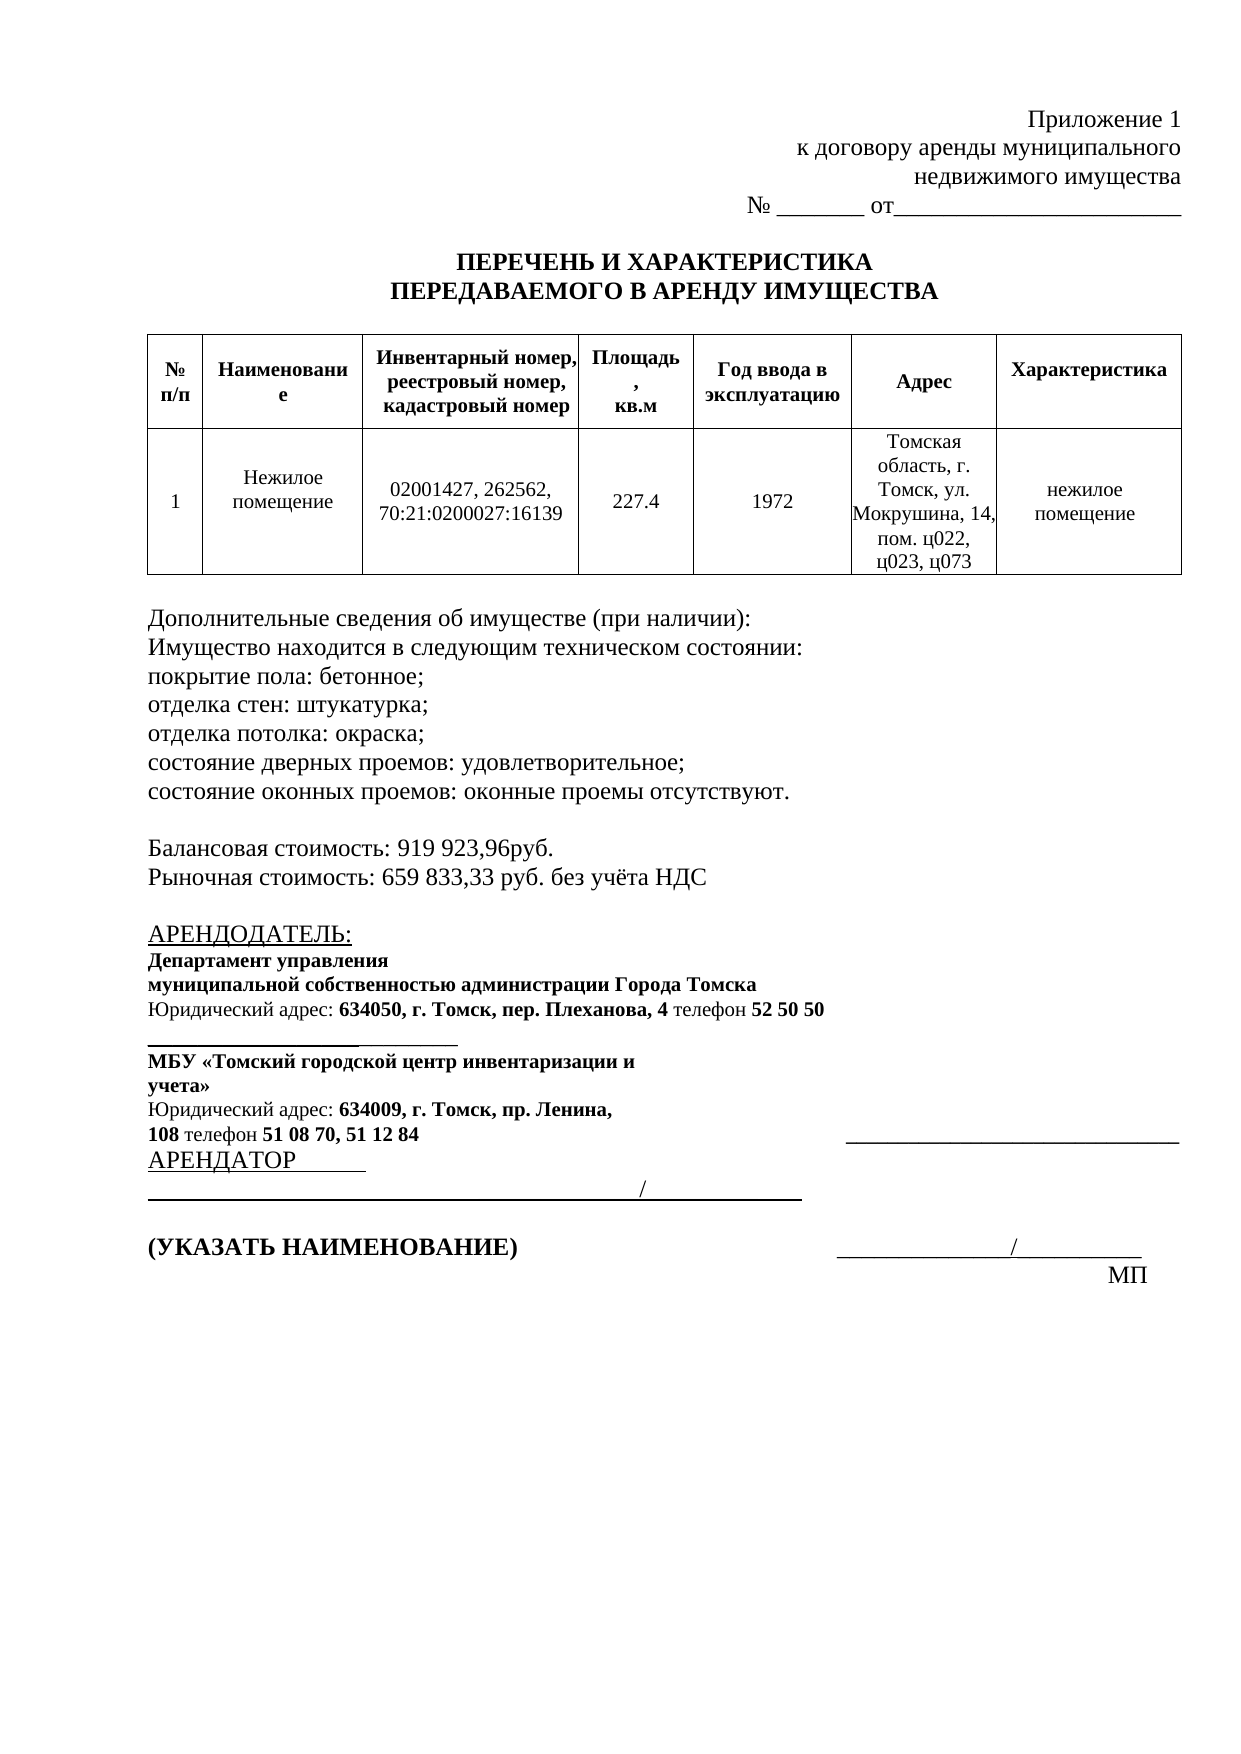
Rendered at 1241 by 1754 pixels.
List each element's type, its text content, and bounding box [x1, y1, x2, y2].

text Балансовая стоимость: 919 923,96руб. [148, 833, 1181, 862]
text к договору аренды муниципального [148, 132, 1181, 161]
text АРЕНДОДАТЕЛЬ: [148, 919, 1181, 948]
table_header Характеристика [997, 335, 1181, 428]
table_cell 227.4 [579, 429, 693, 573]
text Приложение 1 [148, 104, 1181, 132]
table_header Инвентарный номер, реестровый номер, кадастровый номер [363, 335, 578, 428]
table_header Адрес [852, 335, 996, 428]
text состояние оконных проемов: оконные проемы отсутствуют. [148, 776, 1181, 804]
table_header Площадь, кв.м [579, 335, 693, 428]
text покрытие пола: бетонное; [148, 661, 1181, 689]
text МП [148, 1261, 1181, 1289]
text Департамент управления [148, 948, 1181, 972]
text отделка потолка: окраска; [148, 718, 1181, 747]
text учета» [148, 1073, 1181, 1097]
text (УКАЗАТЬ НАИМЕНОВАНИЕ) ______________/__________ [148, 1232, 1181, 1261]
text отделка стен: штукатурка; [148, 689, 1181, 718]
table_cell нежилое помещение [997, 429, 1181, 573]
text ПЕРЕДАВАЕМОГО В АРЕНДУ ИМУЩЕСТВА [148, 276, 1181, 305]
text МБУ «Томский городской центр инвентаризации и [148, 1049, 1181, 1073]
table_cell 02001427, 262562, 70:21:0200027:16139 [363, 429, 578, 573]
text Юридический адрес: 634050, г. Томск, пер. Плеханова, 4 телефон 52 50 50 [148, 996, 1181, 1021]
text ПЕРЕЧЕНЬ И ХАРАКТЕРИСТИКА [148, 247, 1181, 276]
text _________________________ [148, 1021, 1181, 1049]
text состояние дверных проемов: удовлетворительное; [148, 747, 1181, 776]
table_header № п/п [148, 335, 202, 428]
table_cell Томская область, г. Томск, ул. Мокрушина, 14, пом. ц022, ц023, ц073 [852, 429, 996, 573]
table_cell 1 [148, 429, 202, 573]
text АРЕНДАТОР [148, 1146, 1181, 1174]
text Рыночная стоимость: 659 833,33 руб. без учёта НДС [148, 862, 1181, 891]
table_header Наименование [203, 335, 362, 428]
text Юридический адрес: 634009, г. Томск, пр. Ленина, [148, 1097, 1181, 1121]
text Имущество находится в следующим техническом состоянии: [148, 632, 1181, 661]
text муниципальной собственностью администрации Города Томска [148, 972, 1181, 996]
text Дополнительные сведения об имуществе (при наличии): [148, 603, 1181, 632]
text № _______ от_______________________ [148, 190, 1181, 219]
table_cell Нежилое помещение [203, 429, 362, 573]
text 108 телефон 51 08 70, 51 12 84 ________________________________ [148, 1121, 1181, 1146]
table_header Год ввода в эксплуатацию [694, 335, 851, 428]
table_cell 1972 [694, 429, 851, 573]
text недвижимого имущества [148, 161, 1181, 190]
text _____________/_________ [148, 1174, 1181, 1203]
